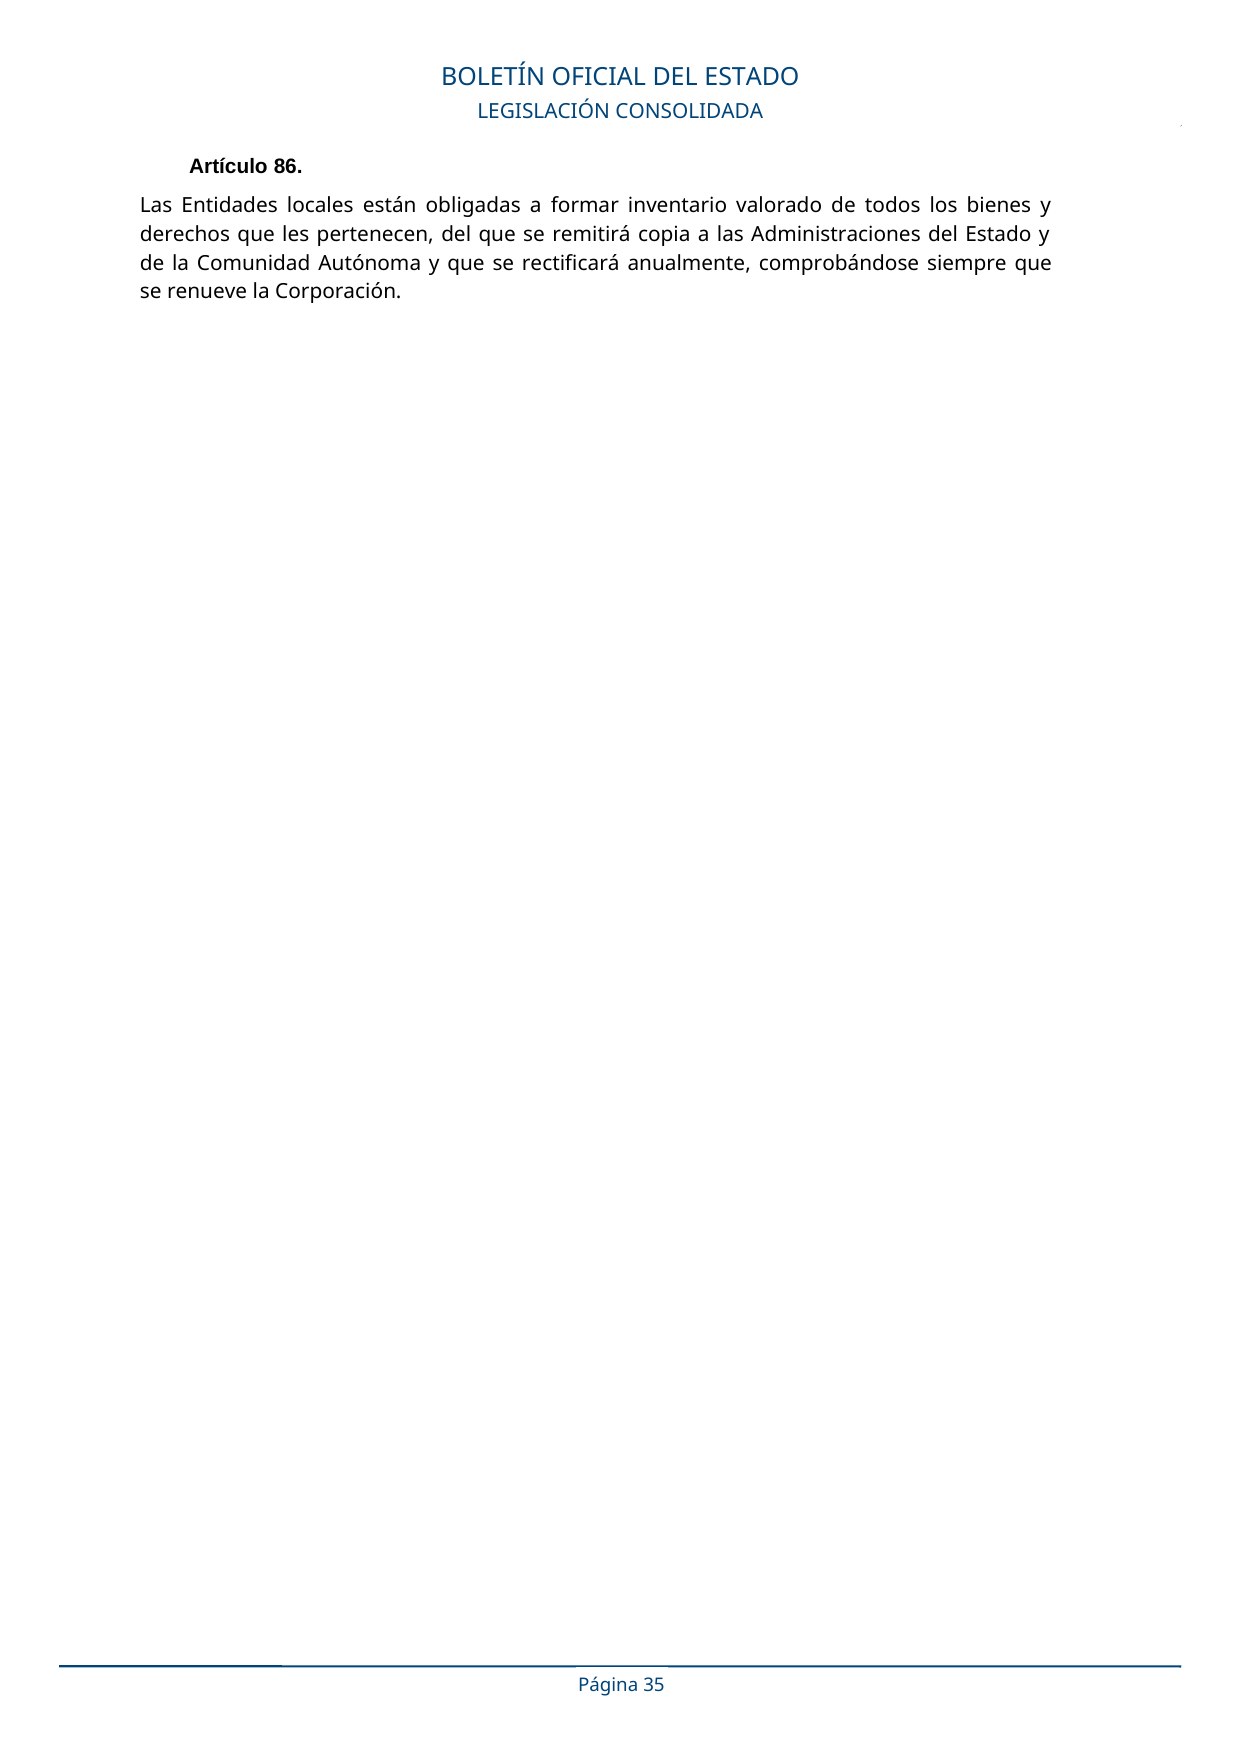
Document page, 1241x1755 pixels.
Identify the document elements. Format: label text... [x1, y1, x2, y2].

subtitle Artículo 86. [189, 153, 1184, 177]
text Las Entidades locales están obligadas a formar inventario valorado de todos los bienes y derechos que les pertenecen, del que se remitirá copia a las Administraciones del Estado y de la Comunidad Autónoma y que se rectificará anualmente, comprobándose siempre que se renueve la Corporación. [139, 190, 1052, 305]
